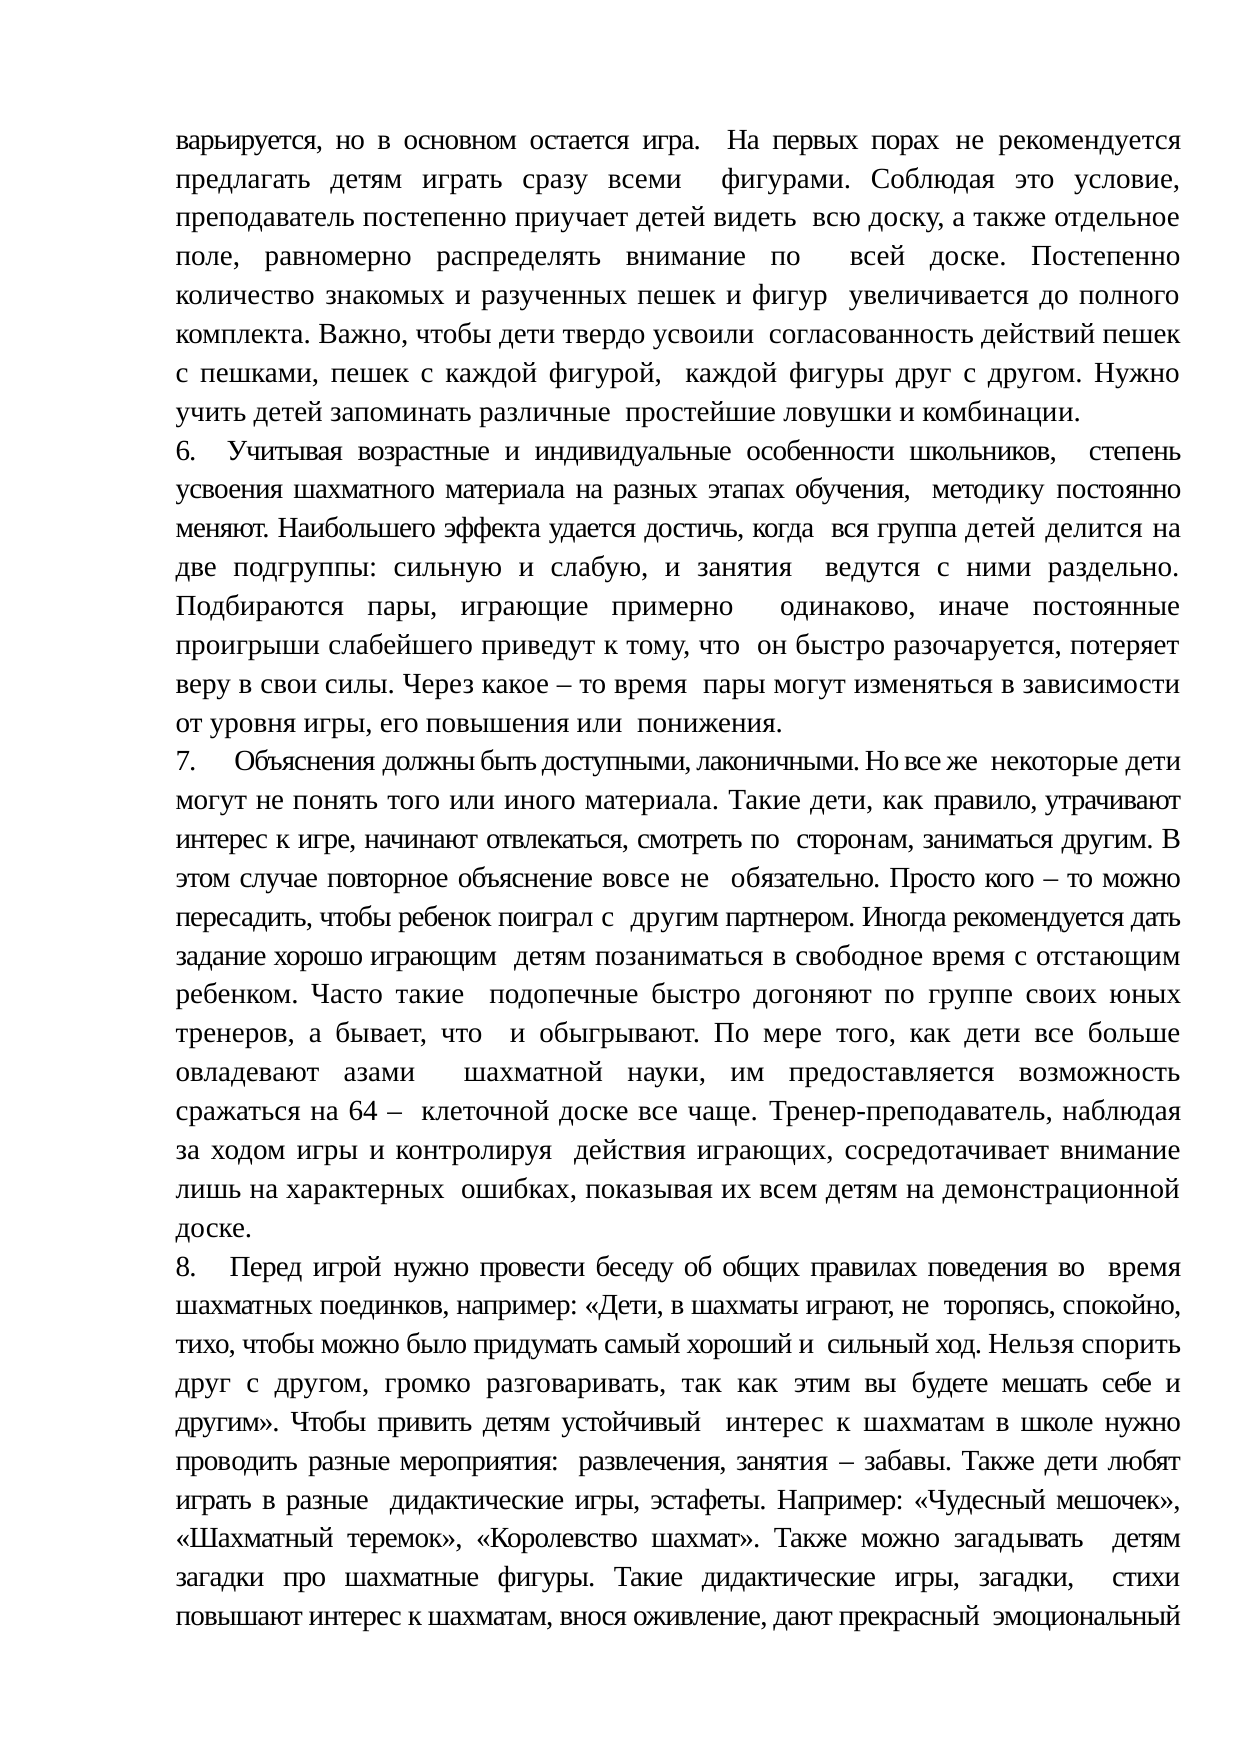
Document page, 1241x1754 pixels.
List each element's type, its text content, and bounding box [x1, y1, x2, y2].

list 6. Учитывая возрастные и индивидуальные особенности школьников, степень усвоения шахматного материала на разных этапах обучения, методику постоянно меняют. Наибольшего эффекта удается достичь, когда вся группа детей делится на две подгруппы: сильную и слабую, и занятия ведутся с ними раздельно. Подбираются пары, играющие примерно одинаково, иначе постоянные проигрыши слабейшего приведут к тому, что он быстро разочаруется, потеряет веру в свои силы. Через какое – то время пары могут изменяться в зависимости от уровня игры, его повышения или понижения. [171, 429, 1181, 740]
list 8. Перед игрой нужно провести беседу об общих правилах поведения во время шахматных поединков, например: «Дети, в шахматы играют, не торопясь, спокойно, тихо, чтобы можно было придумать самый хороший и сильный ход. Нельзя спорить друг с другом, громко разговаривать, так как этим вы будете мешать себе и другим». Чтобы привить детям устойчивый интерес к шахматам в школе нужно проводить разные мероприятия: развлечения, занятия – забавы. Также дети любят играть в разные дидактические игры, эстафеты. Например: «Чудесный мешочек», «Шахматный теремок», «Королевство шахмат». Также можно загадывать детям загадки про шахматные фигуры. Такие дидактические игры, загадки, стихи повышают интерес к шахматам, внося оживление, дают прекрасный эмоциональный [171, 1245, 1181, 1633]
list варьируется, но в основном остается игра. На первых порах не рекомендуется предлагать детям играть сразу всеми фигурами. Соблюдая это условие, преподаватель постепенно приучает детей видеть всю доску, а также отдельное поле, равномерно распределять внимание по всей доске. Постепенно количество знакомых и разученных пешек и фигур увеличивается до полного комплекта. Важно, чтобы дети твердо усвоили согласованность действий пешек с пешками, пешек с каждой фигурой, каждой фигуры друг с другом. Нужно учить детей запоминать различные простейшие ловушки и комбинации. [171, 118, 1181, 429]
list 7. Объяснения должны быть доступными, лаконичными. Но все же некоторые дети могут не понять того или иного материала. Такие дети, как правило, утрачивают интерес к игре, начинают отвлекаться, смотреть по сторонам, заниматься другим. В этом случае повторное объяснение вовсе не обязательно. Просто кого – то можно пересадить, чтобы ребенок поиграл с другим партнером. Иногда рекомендуется дать задание хорошо играющим детям позаниматься в свободное время с отстающим ребенком. Часто такие подопечные быстро догоняют по группе своих юных тренеров, а бывает, что и обыгрывают. По мере того, как дети все больше овладевают азами шахматной науки, им предоставляется возможность сражаться на 64 – клеточной доске все чаще. Тренер-преподаватель, наблюдая за ходом игры и контролируя действия играющих, сосредотачивает внимание лишь на характерных ошибках, показывая их всем детям на демонстрационной доске. [171, 740, 1181, 1245]
